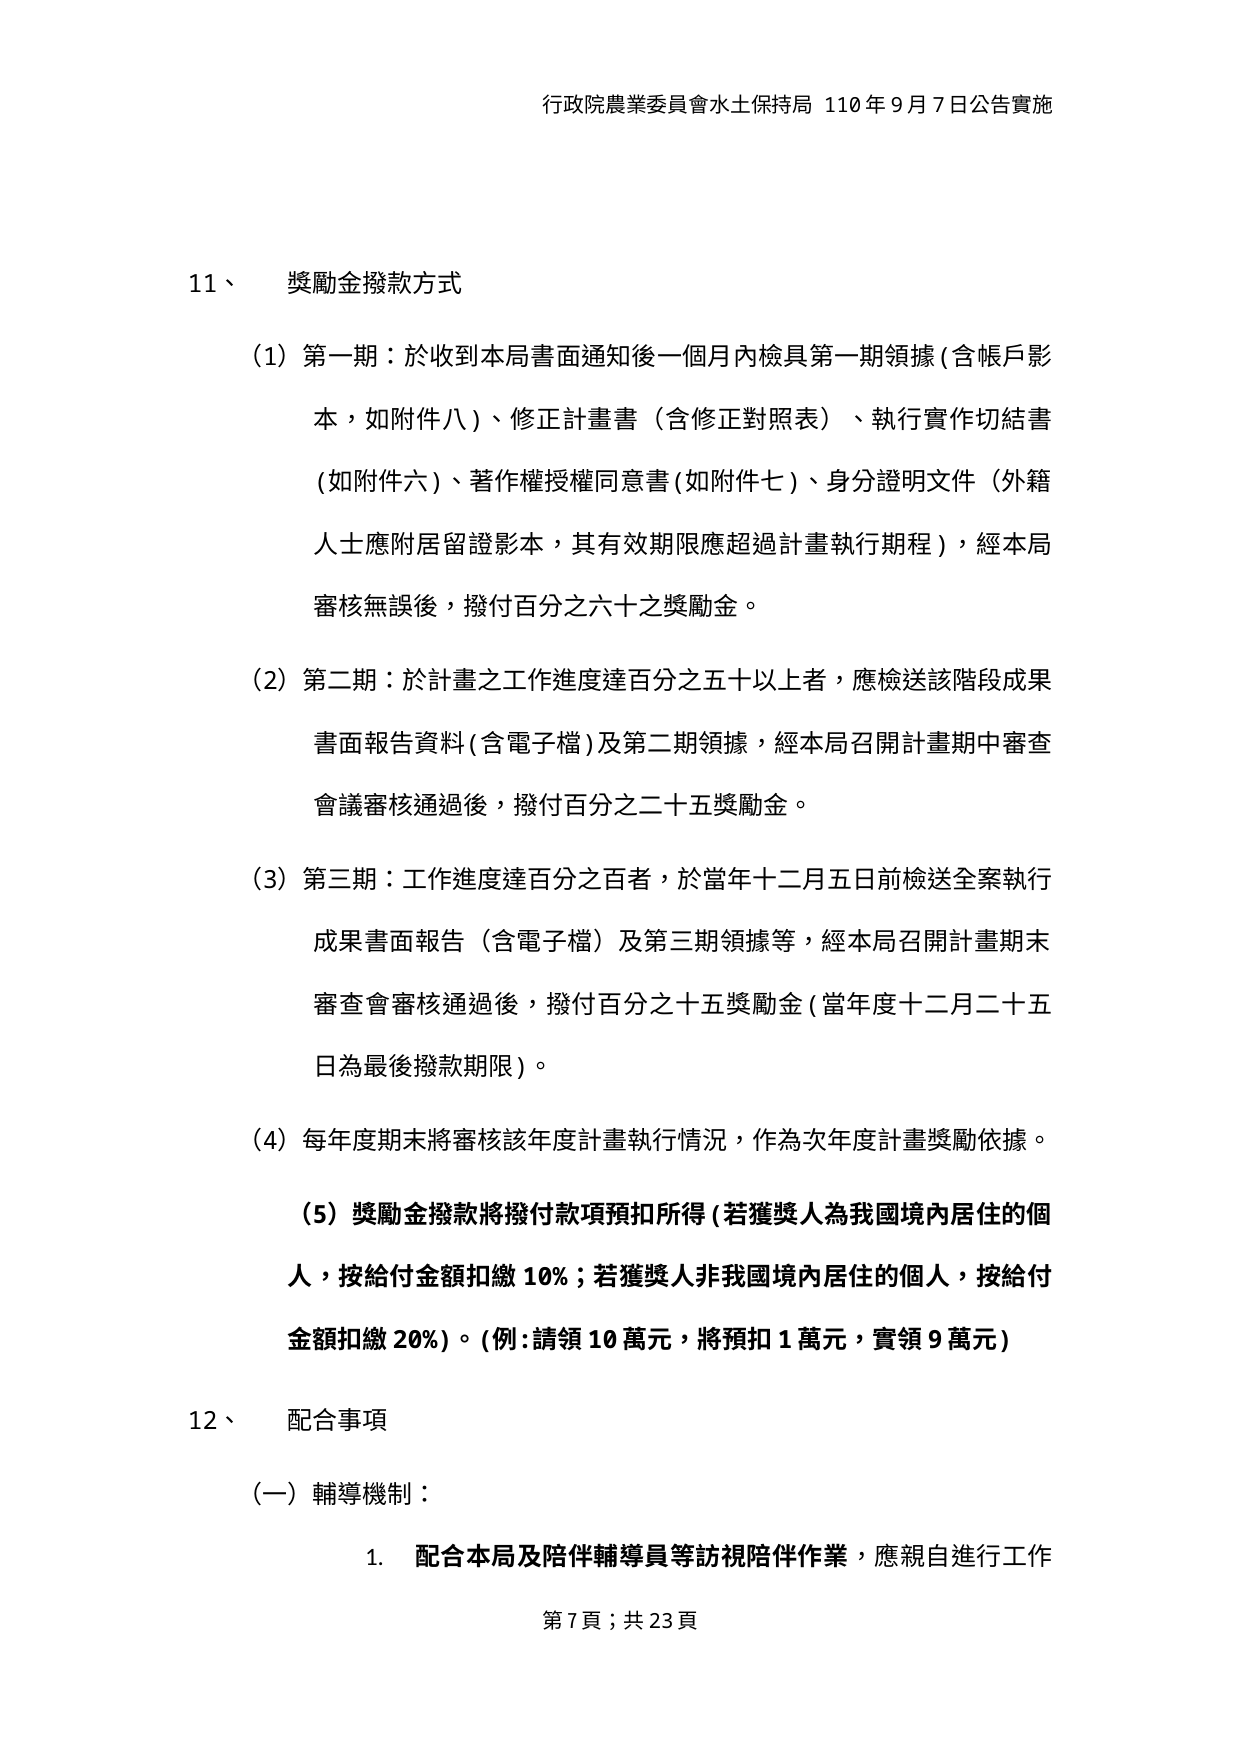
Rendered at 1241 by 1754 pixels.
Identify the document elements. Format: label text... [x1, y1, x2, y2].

list 配合事項 [187, 1377, 1053, 1439]
list 第一期：於收到本局書面通知後一個月內檢具第一期領據(含帳戶影本，如附件八)、修正計畫書（含修正對照表）、執行實作切結書(如附件六)、著作權授權同意書(如附件七)、身分證明文件（外籍人士應附居留證影本，其有效期限應超過計畫執行期程)，經本局審核無誤後，撥付百分之六十之獎勵金。 [238, 313, 1053, 626]
list 第三期：工作進度達百分之百者，於當年十二月五日前檢送全案執行成果書面報告（含電子檔）及第三期領據等，經本局召開計畫期末審查會審核通過後，撥付百分之十五獎勵金(當年度十二月二十五日為最後撥款期限)。 [238, 836, 1053, 1086]
list 獎勵金撥款方式 [187, 239, 1053, 302]
list 獎勵金撥款將撥付款項預扣所得(若獲獎人為我國境內居住的個人，按給付金額扣繳10%；若獲獎人非我國境內居住的個人，按給付金額扣繳20%)。(例:請領10萬元，將預扣1萬元，實領9萬元) [287, 1171, 1053, 1358]
text （一）輔導機制： [237, 1451, 1053, 1513]
list 第二期：於計畫之工作進度達百分之五十以上者，應檢送該階段成果書面報告資料(含電子檔)及第二期領據，經本局召開計畫期中審查會議審核通過後，撥付百分之二十五獎勵金。 [238, 637, 1053, 824]
list 每年度期末將審核該年度計畫執行情況，作為次年度計畫獎勵依據。 [238, 1097, 1053, 1159]
list 配合本局及陪伴輔導員等訪視陪伴作業，應親自進行工作 [365, 1513, 1053, 1576]
